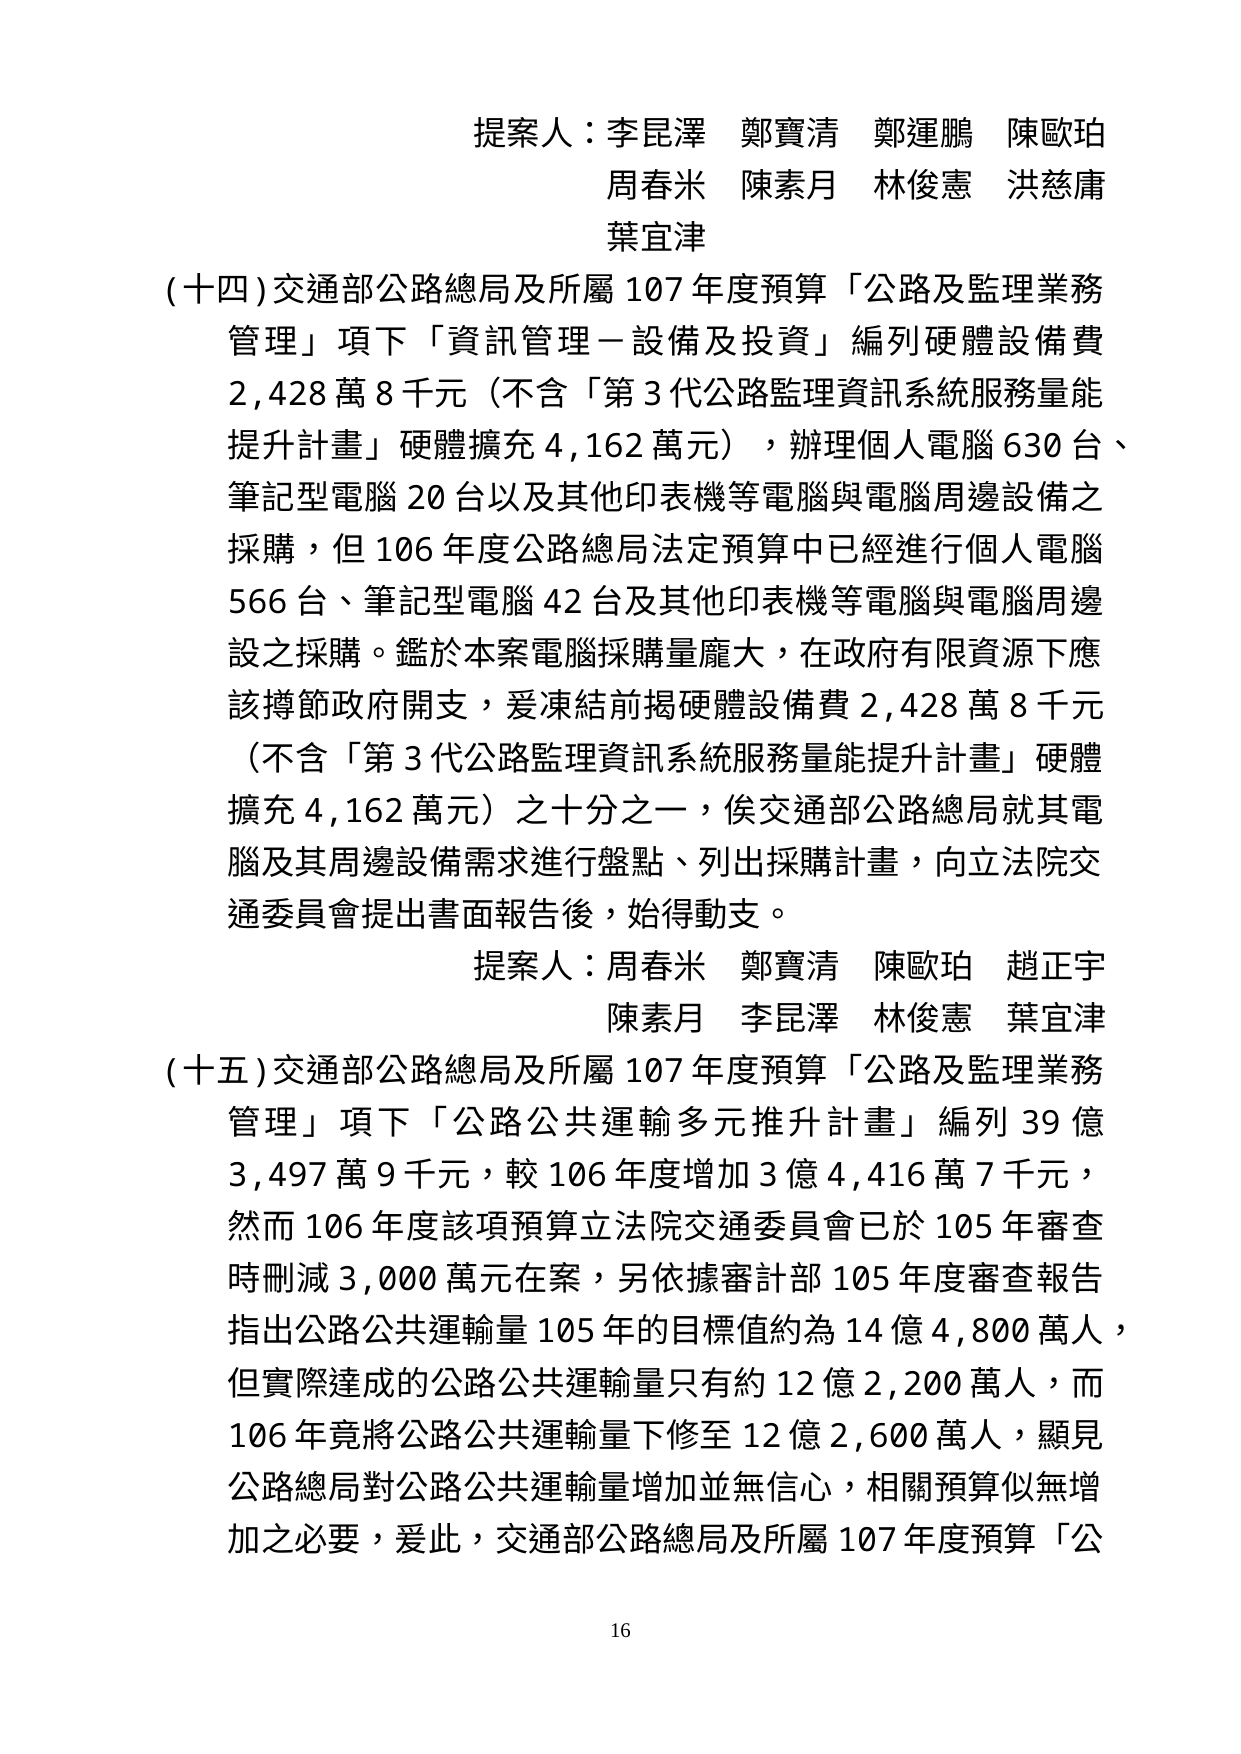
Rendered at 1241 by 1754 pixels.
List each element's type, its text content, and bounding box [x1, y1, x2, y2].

text 提案人：周春米 鄭寶清 陳歐珀 趙正宇陳素月 李昆澤 林俊憲 葉宜津 [473, 937, 1117, 1041]
text (十五)交通部公路總局及所屬107年度預算「公路及監理業務管理」項下「公路公共運輸多元推升計畫」編列39億3,497萬9千元，較106年度增加3億4,416萬7千元，然而106年度該項預算立法院交通委員會已於105年審查時刪減3,000萬元在案，另依據審計部105年度審查報告指出公路公共運輸量105年的目標值約為14億4,800萬人，但實際達成的公路公共運輸量只有約12億2,200萬人，而106年竟將公路公共運輸量下修至12億2,600萬人，顯見公路總局對公路公共運輸量增加並無信心，相關預算似無增加之必要，爰此，交通部公路總局及所屬107年度預算「公路及監理業務管理－公路公共運輸多元推升計畫」編列39億3,497萬9千元凍結十分之一，待交通部公路總局針對公路公共運輸量提升提出改善方案，並向立法院交通委員會提出書面報告後，始得動支。 [161, 1041, 1104, 1562]
text 提案人：李昆澤 鄭寶清 鄭運鵬 陳歐珀周春米 陳素月 林俊憲 洪慈庸葉宜津 [473, 103, 1117, 259]
text (十四)交通部公路總局及所屬107年度預算「公路及監理業務管理」項下「資訊管理－設備及投資」編列硬體設備費2,428萬8千元（不含「第3代公路監理資訊系統服務量能提升計畫」硬體擴充4,162萬元），辦理個人電腦630台、筆記型電腦20台以及其他印表機等電腦與電腦周邊設備之採購，但106年度公路總局法定預算中已經進行個人電腦566台、筆記型電腦42台及其他印表機等電腦與電腦周邊設之採購。鑑於本案電腦採購量龐大，在政府有限資源下應該撙節政府開支，爰凍結前揭硬體設備費2,428萬8千元（不含「第3代公路監理資訊系統服務量能提升計畫」硬體擴充4,162萬元）之十分之一，俟交通部公路總局就其電腦及其周邊設備需求進行盤點、列出採購計畫，向立法院交通委員會提出書面報告後，始得動支。 [161, 259, 1104, 937]
